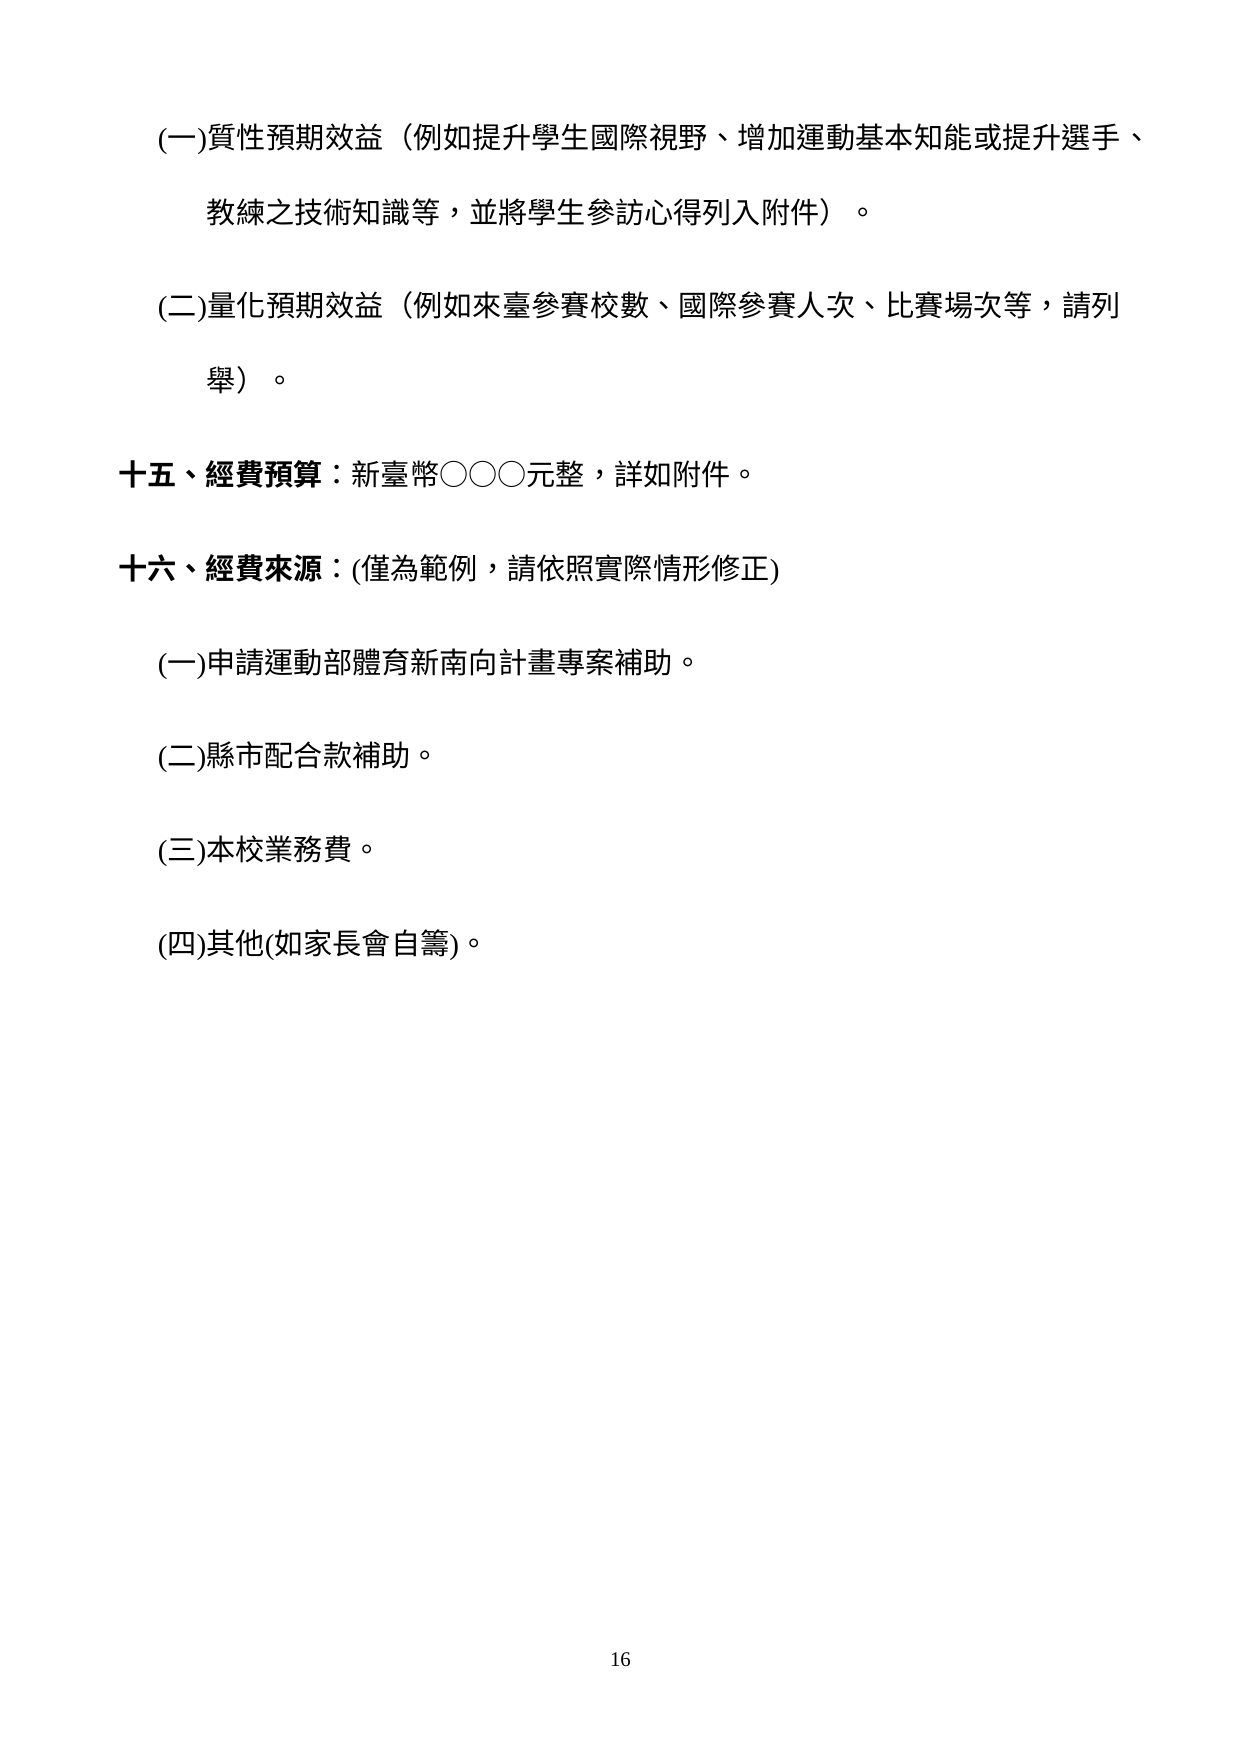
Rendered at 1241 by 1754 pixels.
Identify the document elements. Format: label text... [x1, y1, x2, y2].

text 十五、經費預算：新臺幣○○○元整，詳如附件。 [118, 435, 1122, 510]
text (三)本校業務費。 [158, 810, 1122, 885]
text (二)量化預期效益（例如來臺參賽校數、國際參賽人次、比賽場次等，請列舉）。 [158, 267, 1122, 417]
text (二)縣市配合款補助。 [158, 717, 1122, 792]
text (四)其他(如家長會自籌)。 [158, 904, 1122, 979]
text (一)申請運動部體育新南向計畫專案補助。 [158, 623, 1122, 698]
text (一)質性預期效益（例如提升學生國際視野、增加運動基本知能或提升選手、教練之技術知識等，並將學生參訪心得列入附件）。 [158, 98, 1122, 248]
text 十六、經費來源：(僅為範例，請依照實際情形修正) [118, 529, 1122, 604]
